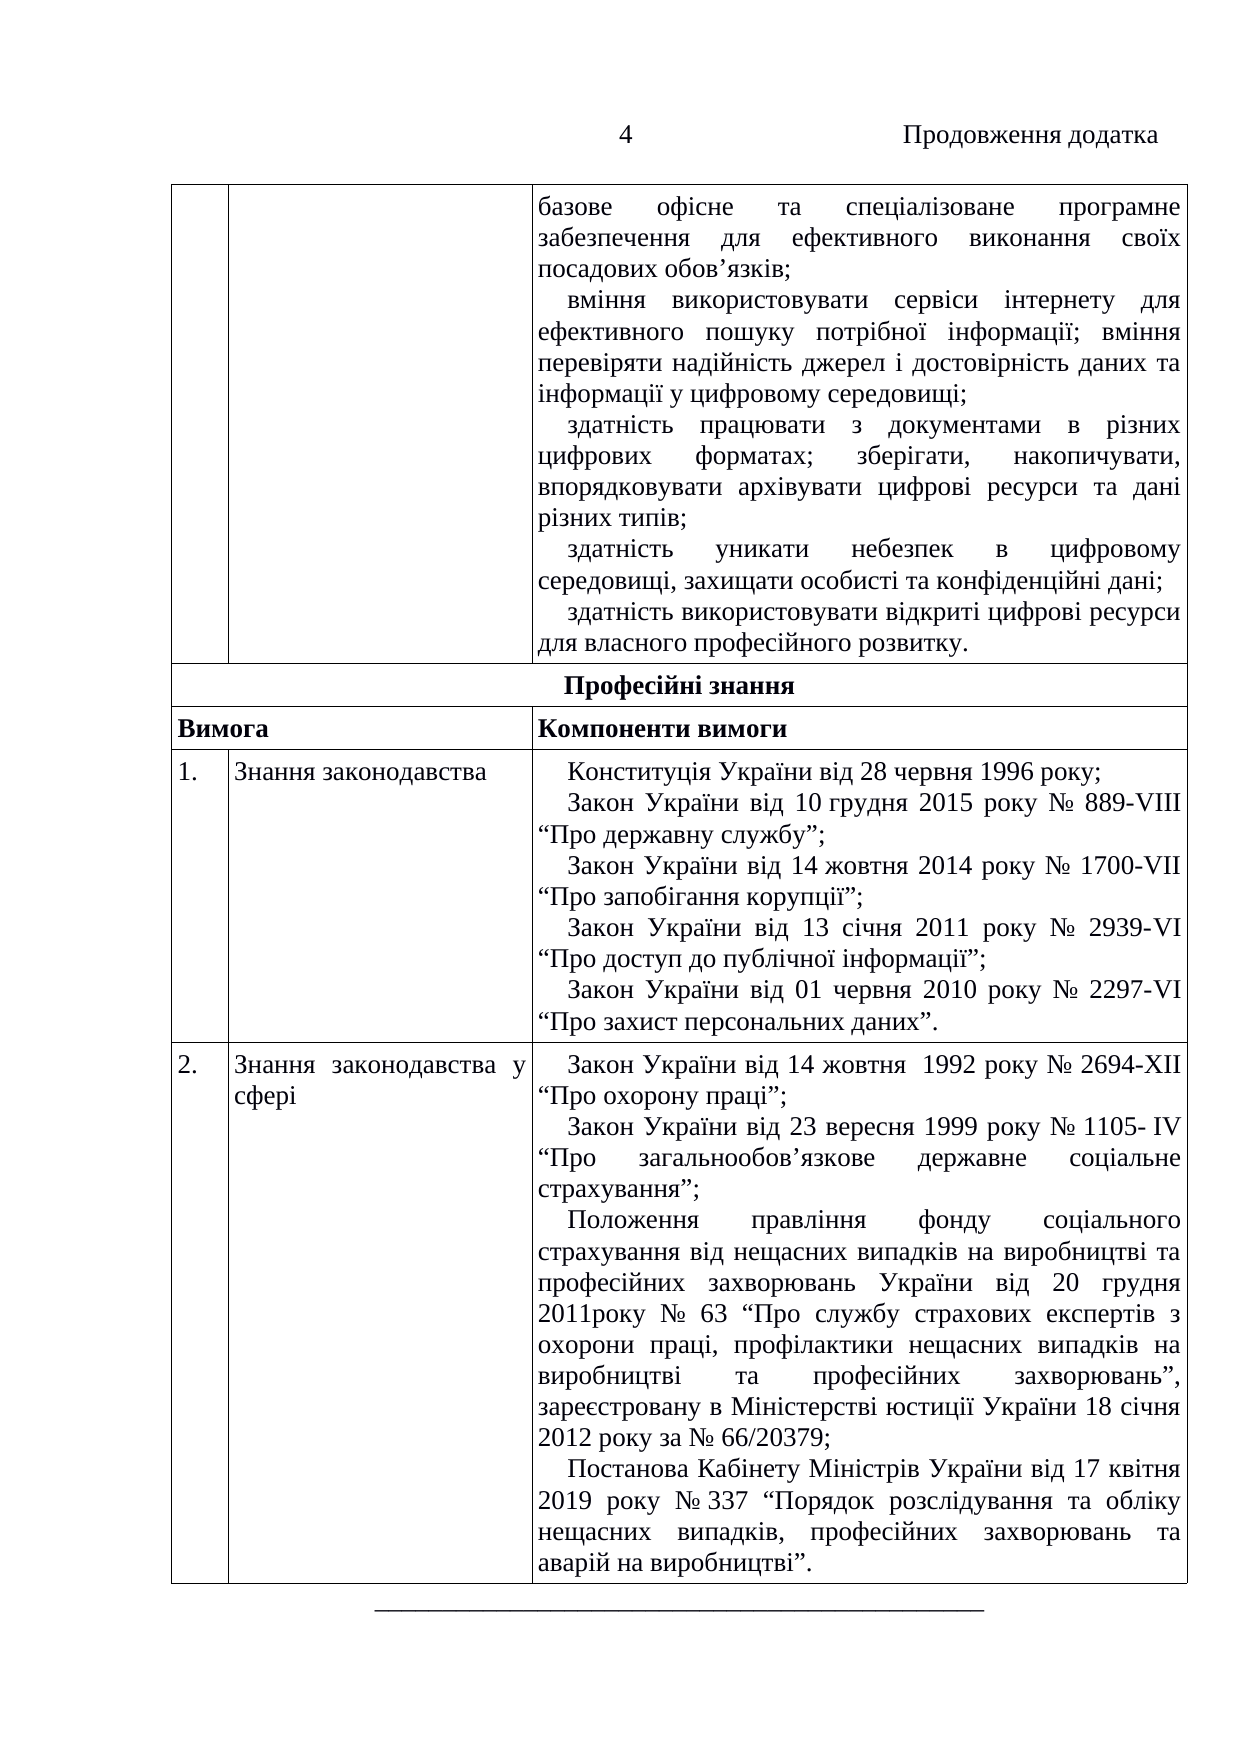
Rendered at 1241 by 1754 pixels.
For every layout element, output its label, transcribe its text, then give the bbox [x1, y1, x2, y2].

table_cell Професійні знання [172, 664, 1187, 706]
table_cell Знання законодавства у сфері [229, 1043, 532, 1583]
table_cell 1. [172, 750, 228, 1041]
table_cell Знання законодавства [229, 750, 532, 1041]
table_cell Компоненти вимоги [533, 707, 1187, 749]
table_cell Конституція України від 28 червня 1996 року; Закон України від 10 грудня 2015 року № 889-VIII “Про державну службу”; Закон України від 14 жовтня 2014 року № 1700-VII “Про запобігання корупції”; Закон України від 13 січня 2011 року № 2939-VI “Про доступ до публічної інформації”; Закон України від 01 червня 2010 року № 2297-VI “Про захист персональних даних”. [533, 750, 1187, 1041]
table_cell Закон України від 14 жовтня 1992 року № 2694-XII “Про охорону праці”; Закон України від 23 вересня 1999 року № 1105- IV “Про загальнообов’язкове державне соціальне страхування”; Положення правління фонду соціального страхування від нещасних випадків на виробництві та професійних захворювань України від 20 грудня 2011року № 63 “Про службу страхових експертів з охорони праці, профілактики нещасних випадків на виробництві та професійних захворювань”, зареєстровану в Міністерстві юстиції України 18 січня 2012 року за № 66/20379; Постанова Кабінету Міністрів України від 17 квітня 2019 року № 337 “Порядок розслідування та обліку нещасних випадків, професійних захворювань та аварій на виробництві”. [533, 1043, 1187, 1583]
table_cell [229, 185, 532, 663]
table_cell 2. [172, 1043, 228, 1583]
table_cell [172, 185, 228, 663]
text _____________________________________________ [177, 1584, 1181, 1614]
table_cell базове офісне та спеціалізоване програмне забезпечення для ефективного виконання своїх посадових обов’язків; вміння використовувати сервіси інтернету для ефективного пошуку потрібної інформації; вміння перевіряти надійність джерел і достовірність даних та інформації у цифровому середовищі; здатність працювати з документами в різних цифрових форматах; зберігати, накопичувати, впорядковувати архівувати цифрові ресурси та дані різних типів; здатність уникати небезпек в цифровому середовищі, захищати особисті та конфіденційні дані; здатність використовувати відкриті цифрові ресурси для власного професійного розвитку. [533, 185, 1187, 663]
table_cell Вимога [172, 707, 532, 749]
